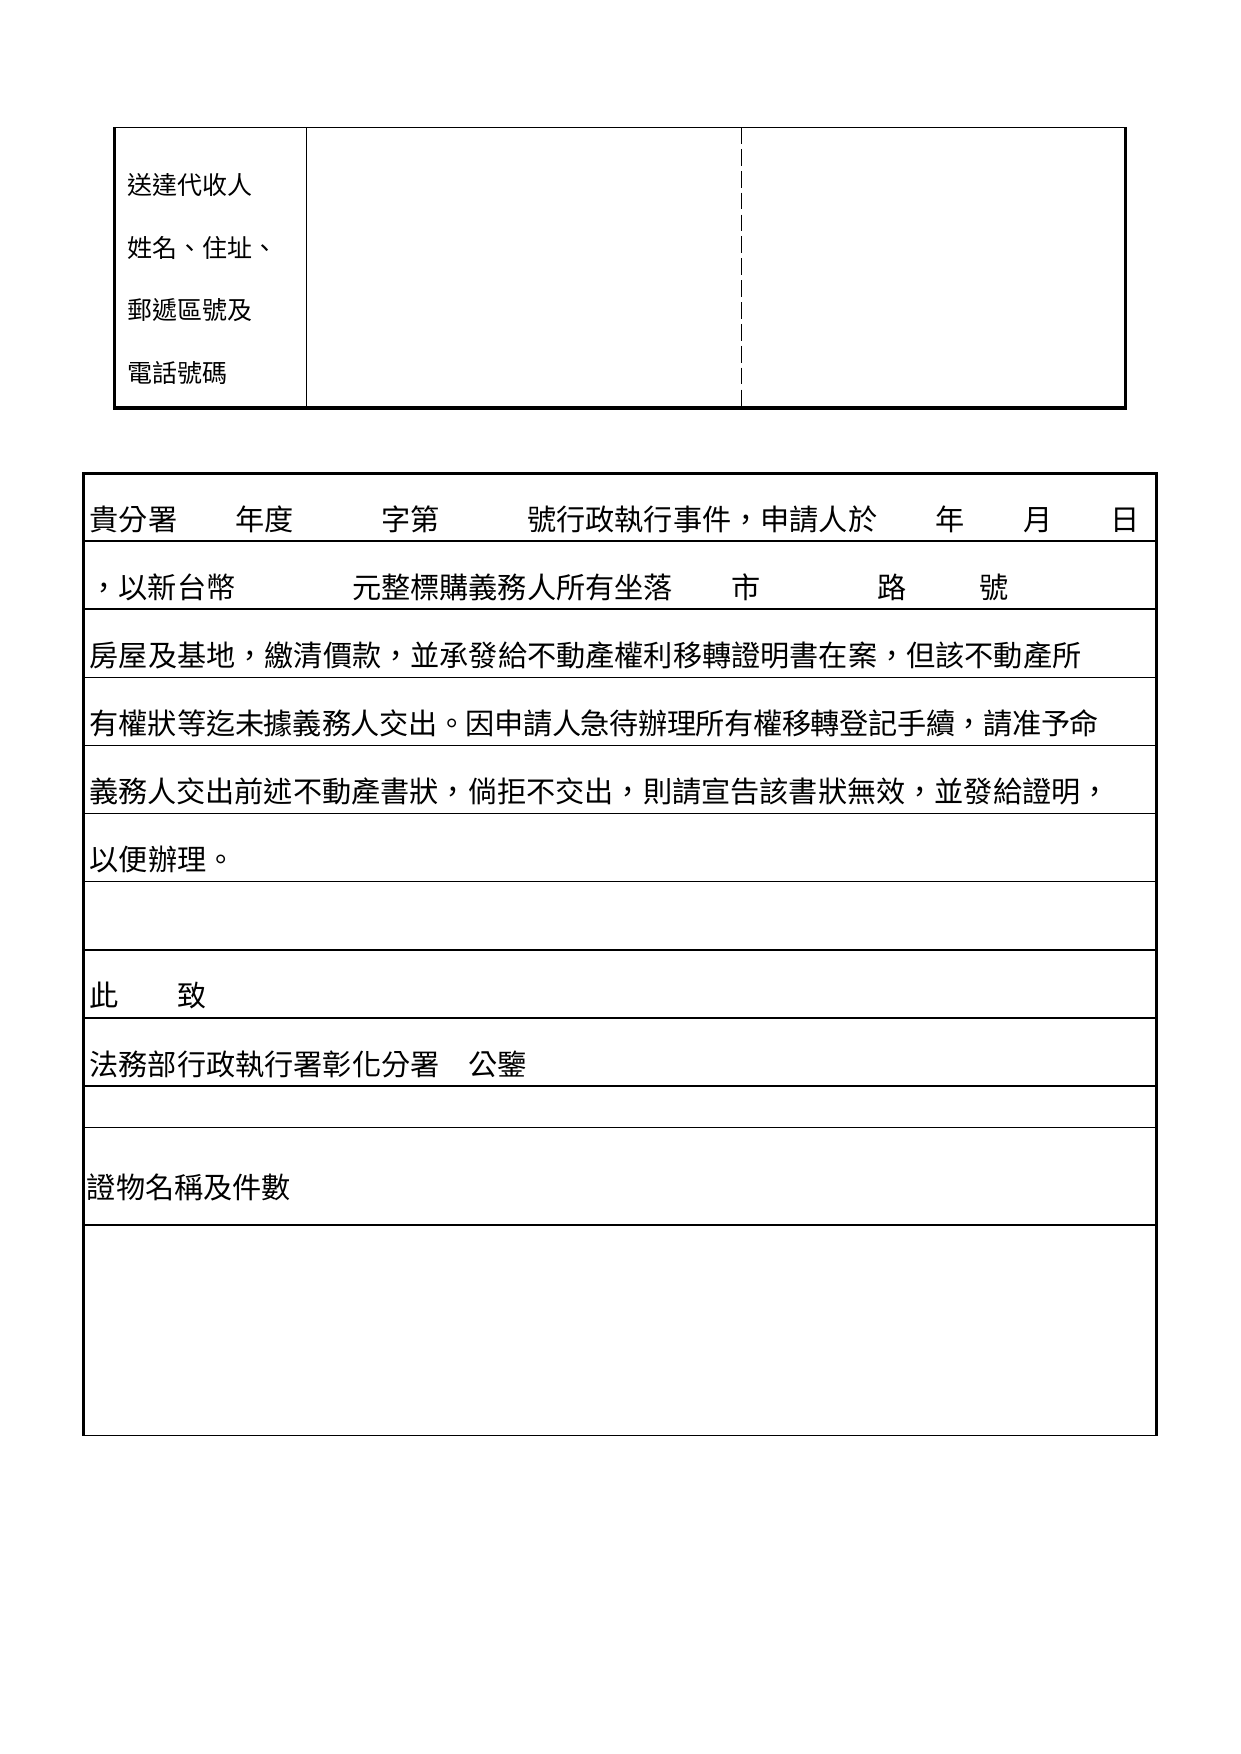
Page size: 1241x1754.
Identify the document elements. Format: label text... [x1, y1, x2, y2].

table_cell 此 致 [85, 951, 1155, 1017]
table_cell 法務部行政執行署彰化分署 公鑒 [85, 1019, 1155, 1085]
table_cell [307, 128, 741, 406]
table_cell [85, 1226, 1155, 1435]
table_cell 證物名稱及件數 [85, 1128, 1155, 1224]
table_cell 有權狀等迄未據義務人交出。因申請人急待辦理所有權移轉登記手續，請准予命 [85, 678, 1155, 744]
table_cell [85, 1087, 1155, 1127]
table_cell [85, 882, 1155, 949]
table_cell 送達代收人 姓名、住址、 郵遞區號及 電話號碼 [116, 128, 306, 406]
table_cell 以便辦理。 [85, 814, 1155, 881]
table_cell ，以新台幣 元整標購義務人所有坐落 市 路 號 [85, 542, 1155, 608]
table_cell 房屋及基地，繳清價款，並承發給不動產權利移轉證明書在案，但該不動產所 [85, 610, 1155, 676]
table_header 貴分署 年度 字第 號行政執行事件，申請人於 年 月 日 [85, 475, 1155, 540]
table_cell 義務人交出前述不動產書狀，倘拒不交出，則請宣告該書狀無效，並發給證明， [85, 746, 1155, 813]
table_cell [741, 128, 1124, 406]
